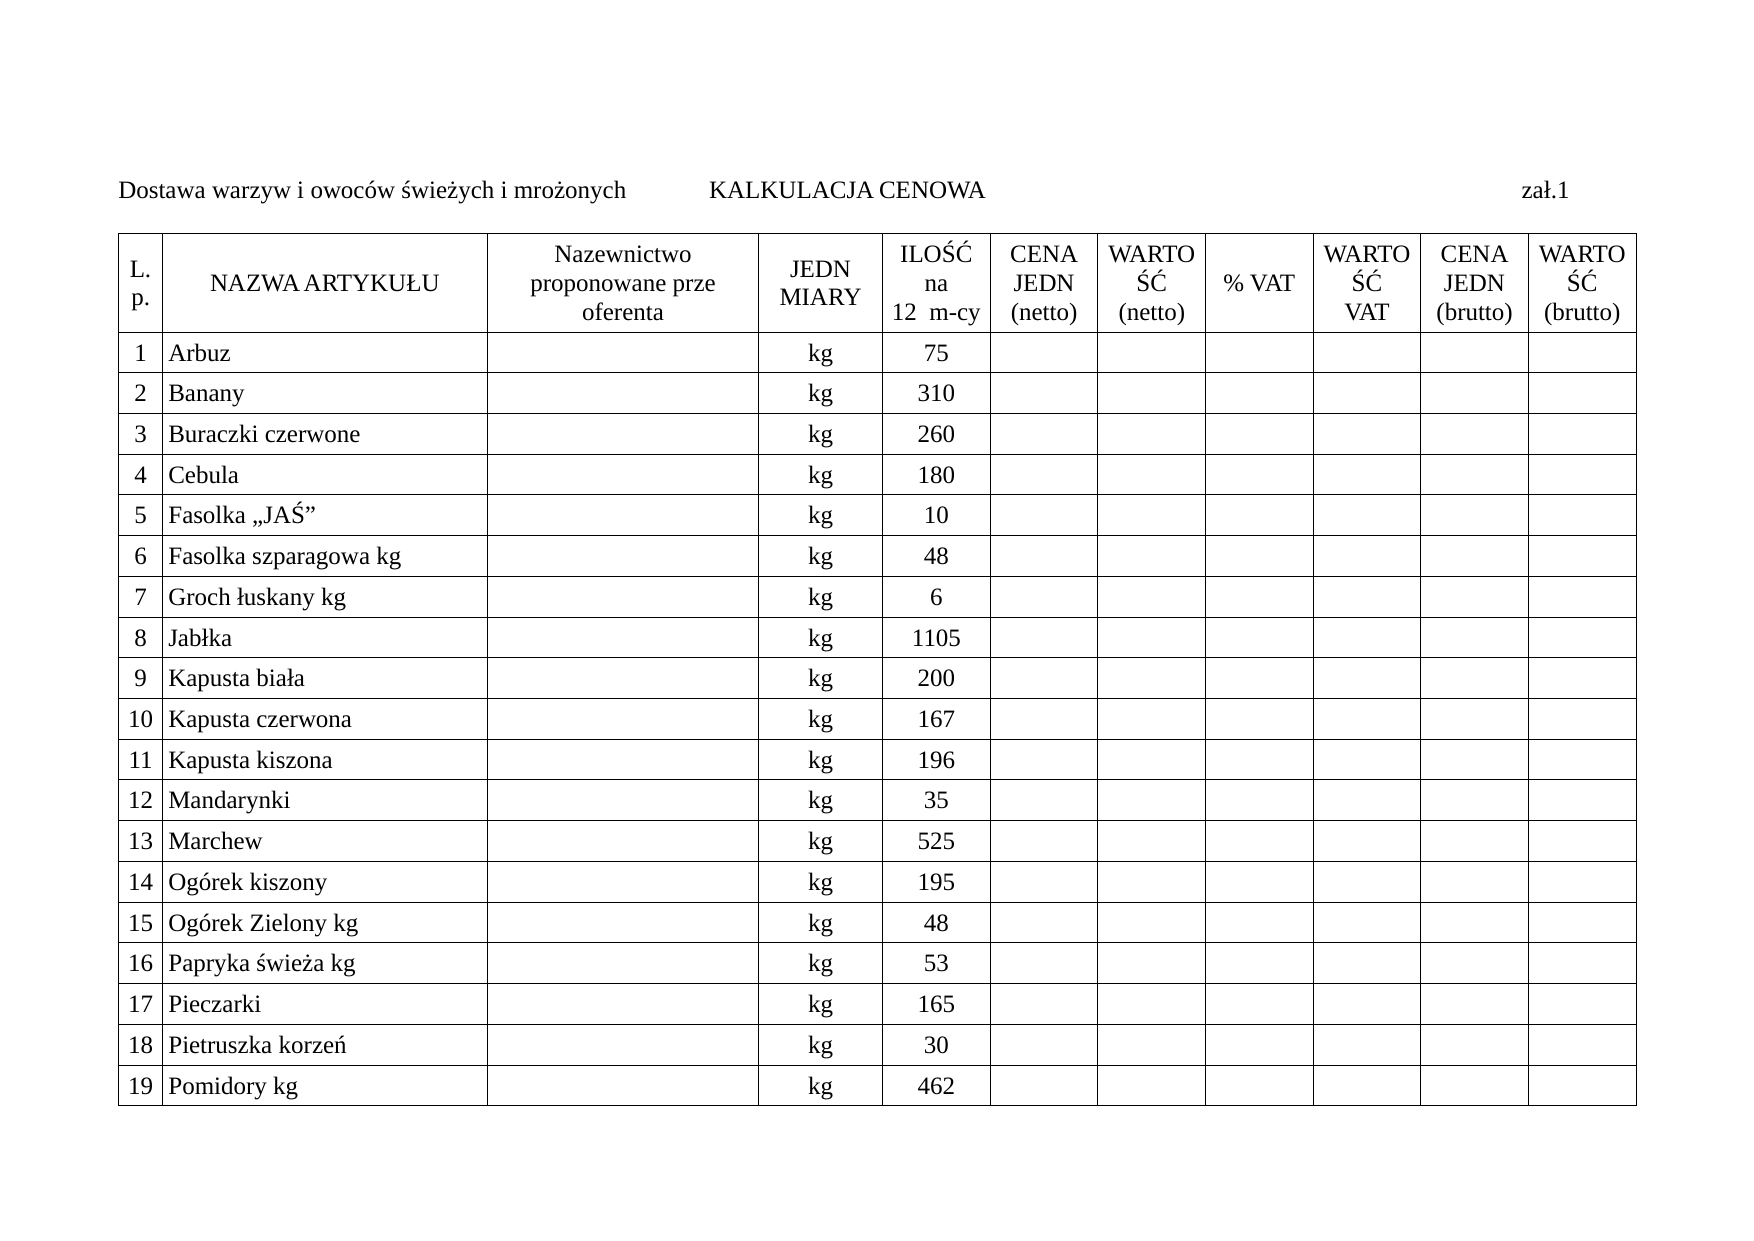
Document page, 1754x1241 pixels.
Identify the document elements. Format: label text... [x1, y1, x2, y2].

table_cell 260 [883, 414, 990, 453]
table_cell 196 [883, 740, 990, 779]
table_cell [1314, 495, 1420, 535]
table_cell [1529, 984, 1636, 1024]
table_cell Pieczarki [163, 984, 487, 1024]
table_cell [488, 536, 758, 576]
table_header Nazewnictwo proponowane prze oferenta [488, 234, 758, 331]
table_cell [991, 414, 1097, 453]
table_cell [1098, 495, 1205, 535]
table_cell [1314, 373, 1420, 413]
table_cell [1314, 780, 1420, 820]
table_cell 10 [883, 495, 990, 535]
table_cell kg [759, 903, 882, 942]
table_cell 195 [883, 862, 990, 902]
table_cell [1206, 1066, 1313, 1105]
table_cell Papryka świeża kg [163, 943, 487, 983]
table_cell [991, 943, 1097, 983]
table_cell [1314, 862, 1420, 902]
table_header NAZWA ARTYKUŁU [163, 234, 487, 331]
table_cell kg [759, 1025, 882, 1064]
table_cell [1529, 780, 1636, 820]
table_cell [991, 1066, 1097, 1105]
table_cell [1314, 414, 1420, 453]
table_cell [1529, 373, 1636, 413]
table_cell [991, 495, 1097, 535]
table_cell [1314, 618, 1420, 657]
table_cell [1421, 1066, 1528, 1105]
table_cell 1 [119, 333, 162, 372]
table_header WARTOŚĆ (netto) [1098, 234, 1205, 331]
table_cell [991, 740, 1097, 779]
table_cell [991, 333, 1097, 372]
table_cell [1098, 577, 1205, 616]
table_cell [488, 455, 758, 494]
table_cell [1421, 862, 1528, 902]
table_cell [991, 455, 1097, 494]
table_cell [1206, 536, 1313, 576]
text Dostawa warzyw i owoców świeżych i mrożonych KALKULACJA CENOWA zał.1 [118, 176, 1636, 204]
table_cell [1421, 333, 1528, 372]
table_cell 180 [883, 455, 990, 494]
table_cell Fasolka szparagowa kg [163, 536, 487, 576]
table_cell [1421, 740, 1528, 779]
table_cell 5 [119, 495, 162, 535]
table_header L.p. [119, 234, 162, 331]
table_cell [1529, 903, 1636, 942]
table_cell [1098, 984, 1205, 1024]
table_cell [1421, 618, 1528, 657]
table_cell kg [759, 1066, 882, 1105]
table_cell [1529, 455, 1636, 494]
table_cell [1098, 699, 1205, 739]
table_cell [1314, 455, 1420, 494]
table_cell 35 [883, 780, 990, 820]
table_cell [488, 618, 758, 657]
table_cell Pietruszka korzeń [163, 1025, 487, 1064]
table_cell [1098, 903, 1205, 942]
table_cell 48 [883, 903, 990, 942]
table_cell Pomidory kg [163, 1066, 487, 1105]
table_cell [991, 577, 1097, 616]
table_cell 7 [119, 577, 162, 616]
table_cell [1529, 862, 1636, 902]
table_cell 6 [119, 536, 162, 576]
table_cell [991, 780, 1097, 820]
table_cell Groch łuskany kg [163, 577, 487, 616]
table_cell [991, 536, 1097, 576]
table_cell [1421, 699, 1528, 739]
table_cell Arbuz [163, 333, 487, 372]
table_cell [1421, 780, 1528, 820]
table_cell [1421, 495, 1528, 535]
table_cell 1105 [883, 618, 990, 657]
table_cell 19 [119, 1066, 162, 1105]
table_cell Fasolka „JAŚ” [163, 495, 487, 535]
table_cell 2 [119, 373, 162, 413]
table_cell [1206, 333, 1313, 372]
table_cell kg [759, 862, 882, 902]
table_cell [1314, 943, 1420, 983]
table_cell [1421, 414, 1528, 453]
table_cell 462 [883, 1066, 990, 1105]
table_cell [1314, 821, 1420, 861]
table_cell 18 [119, 1025, 162, 1064]
table_cell [991, 821, 1097, 861]
table_cell kg [759, 536, 882, 576]
table_cell [1314, 577, 1420, 616]
table_cell kg [759, 658, 882, 698]
table_cell [488, 821, 758, 861]
table_cell [488, 903, 758, 942]
table_cell [1098, 780, 1205, 820]
table_cell 10 [119, 699, 162, 739]
table_cell 48 [883, 536, 990, 576]
table_cell kg [759, 455, 882, 494]
table_cell kg [759, 821, 882, 861]
table_cell [1206, 699, 1313, 739]
table_cell [1529, 333, 1636, 372]
table_cell Banany [163, 373, 487, 413]
table_cell [1421, 984, 1528, 1024]
table_cell [1421, 821, 1528, 861]
table_cell [1098, 455, 1205, 494]
table_cell 4 [119, 455, 162, 494]
table_cell Ogórek kiszony [163, 862, 487, 902]
table_cell [488, 373, 758, 413]
table_cell [1314, 536, 1420, 576]
table_cell [1421, 1025, 1528, 1064]
table_cell [1206, 373, 1313, 413]
table_cell 13 [119, 821, 162, 861]
table_cell 6 [883, 577, 990, 616]
table_cell [991, 618, 1097, 657]
table_cell kg [759, 618, 882, 657]
table_cell [1206, 943, 1313, 983]
table_cell 11 [119, 740, 162, 779]
table_cell [1098, 333, 1205, 372]
table_cell 30 [883, 1025, 990, 1064]
table_cell [1206, 740, 1313, 779]
table_cell [488, 495, 758, 535]
table_cell Kapusta czerwona [163, 699, 487, 739]
table_cell 3 [119, 414, 162, 453]
table_cell [1421, 903, 1528, 942]
table_cell [1206, 903, 1313, 942]
table_cell kg [759, 984, 882, 1024]
table_cell [1098, 740, 1205, 779]
table_cell [488, 740, 758, 779]
table_cell [1206, 862, 1313, 902]
table_cell Jabłka [163, 618, 487, 657]
table_cell [488, 943, 758, 983]
table_cell kg [759, 373, 882, 413]
table_cell [1529, 1025, 1636, 1064]
table_cell 165 [883, 984, 990, 1024]
table_cell 17 [119, 984, 162, 1024]
table_cell kg [759, 495, 882, 535]
table_cell [1098, 1066, 1205, 1105]
table_cell 15 [119, 903, 162, 942]
table_cell [1206, 1025, 1313, 1064]
table_cell [1421, 536, 1528, 576]
table_cell kg [759, 333, 882, 372]
table_cell [1098, 1025, 1205, 1064]
table_cell 53 [883, 943, 990, 983]
table_cell 167 [883, 699, 990, 739]
table_cell [1421, 658, 1528, 698]
table_cell [1529, 577, 1636, 616]
table_cell [1098, 414, 1205, 453]
table_cell [1529, 495, 1636, 535]
table_cell [1529, 821, 1636, 861]
table_cell [1314, 903, 1420, 942]
table_cell [1314, 333, 1420, 372]
table_cell Mandarynki [163, 780, 487, 820]
table_cell [488, 862, 758, 902]
table_cell [1421, 455, 1528, 494]
table_cell [488, 414, 758, 453]
table_cell [1529, 536, 1636, 576]
table_header WARTOŚĆ (brutto) [1529, 234, 1636, 331]
table_cell [488, 780, 758, 820]
table_cell [1529, 943, 1636, 983]
table_cell 16 [119, 943, 162, 983]
table_cell [1529, 618, 1636, 657]
table_cell [1206, 577, 1313, 616]
table_cell 525 [883, 821, 990, 861]
table_header ILOŚĆ na 12 m-cy [883, 234, 990, 331]
table_cell [1529, 658, 1636, 698]
table_cell [488, 984, 758, 1024]
table_cell [991, 984, 1097, 1024]
table_cell 12 [119, 780, 162, 820]
table_cell [488, 699, 758, 739]
table_cell 9 [119, 658, 162, 698]
table_cell [1098, 618, 1205, 657]
table_cell [1529, 740, 1636, 779]
table_cell [1206, 658, 1313, 698]
table_cell [1314, 1025, 1420, 1064]
table_cell [488, 1066, 758, 1105]
table_cell Buraczki czerwone [163, 414, 487, 453]
table_cell [1529, 1066, 1636, 1105]
table_cell [1421, 577, 1528, 616]
table_cell [1206, 984, 1313, 1024]
table_cell kg [759, 699, 882, 739]
table_cell Kapusta kiszona [163, 740, 487, 779]
table_cell kg [759, 577, 882, 616]
table_cell [991, 373, 1097, 413]
table_cell [991, 699, 1097, 739]
table_cell 8 [119, 618, 162, 657]
table_cell kg [759, 943, 882, 983]
table_cell Ogórek Zielony kg [163, 903, 487, 942]
table_cell kg [759, 780, 882, 820]
table_cell [1206, 455, 1313, 494]
table_cell [1314, 740, 1420, 779]
table_cell 14 [119, 862, 162, 902]
table_cell 75 [883, 333, 990, 372]
table_cell 310 [883, 373, 990, 413]
table_cell [991, 1025, 1097, 1064]
table_cell [991, 658, 1097, 698]
table_cell [1206, 414, 1313, 453]
table_cell [1098, 373, 1205, 413]
table_cell [1314, 658, 1420, 698]
table_header JEDN MIARY [759, 234, 882, 331]
table_cell kg [759, 414, 882, 453]
table_header CENA JEDN (brutto) [1421, 234, 1528, 331]
table_cell [1314, 1066, 1420, 1105]
table_cell [1098, 943, 1205, 983]
table_cell 200 [883, 658, 990, 698]
table_cell [1206, 780, 1313, 820]
table_cell Cebula [163, 455, 487, 494]
table_cell [1098, 821, 1205, 861]
table_cell [1206, 495, 1313, 535]
table_cell [1421, 943, 1528, 983]
table_cell [488, 577, 758, 616]
table_cell [488, 658, 758, 698]
table_cell [1421, 373, 1528, 413]
table_cell [991, 903, 1097, 942]
table_cell [488, 333, 758, 372]
table_cell [1529, 414, 1636, 453]
table_cell [991, 862, 1097, 902]
table_cell [1529, 699, 1636, 739]
table_header WARTOŚĆ VAT [1314, 234, 1420, 331]
table_cell [488, 1025, 758, 1064]
table_cell kg [759, 740, 882, 779]
table_cell Kapusta biała [163, 658, 487, 698]
table_header CENA JEDN (netto) [991, 234, 1097, 331]
table_header % VAT [1206, 234, 1313, 331]
table_cell Marchew [163, 821, 487, 861]
table_cell [1098, 862, 1205, 902]
table_cell [1098, 658, 1205, 698]
table_cell [1206, 618, 1313, 657]
table_cell [1098, 536, 1205, 576]
table_cell [1206, 821, 1313, 861]
table_cell [1314, 699, 1420, 739]
table_cell [1314, 984, 1420, 1024]
